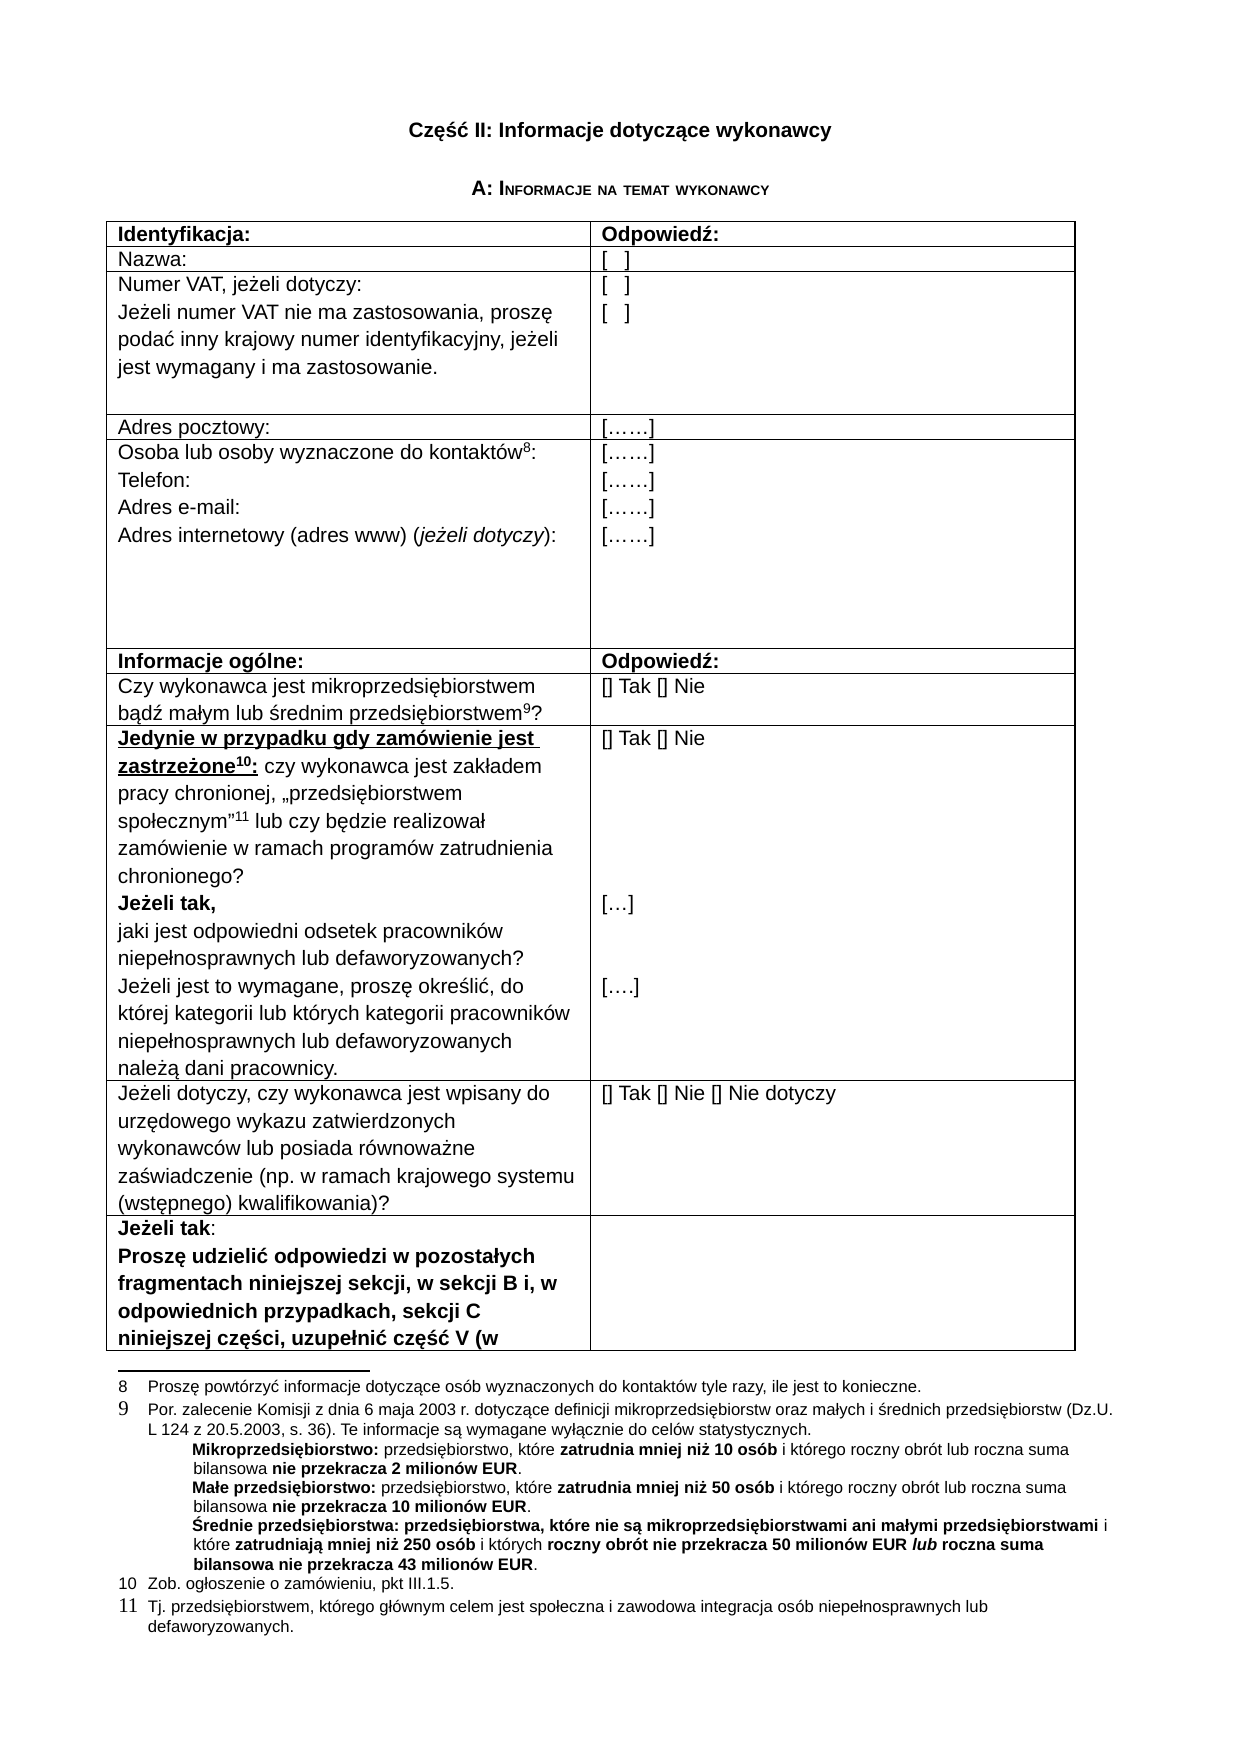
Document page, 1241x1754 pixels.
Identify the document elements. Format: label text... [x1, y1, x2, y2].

table_cell Jeżeli dotyczy, czy wykonawca jest wpisany do urzędowego wykazu zatwierdzonych wykonawców lub posiada równoważne zaświadczenie (np. w ramach krajowego systemu (wstępnego) kwalifikowania)? [107, 1081, 590, 1215]
table_header Odpowiedź: [591, 222, 1074, 246]
table_cell Informacje ogólne: [107, 649, 590, 672]
table_cell [591, 1216, 1074, 1350]
table_cell Jedynie w przypadku gdy zamówienie jest zastrzeżone: czy wykonawca jest zakładem pracy chronionej, „przedsiębiorstwem społecznym” lub czy będzie realizował zamówienie w ramach programów zatrudnienia chronionego? Jeżeli tak, jaki jest odpowiedni odsetek pracowników niepełnosprawnych lub defaworyzowanych? Jeżeli jest to wymagane, proszę określić, do której kategorii lub których kategorii pracowników niepełnosprawnych lub defaworyzowanych należą dani pracownicy. [107, 726, 590, 1080]
table_header Identyfikacja: [107, 222, 590, 246]
table_cell [] Tak [] Nie [591, 674, 1074, 725]
table_cell [ ] [ ] [591, 272, 1074, 414]
table_cell Nazwa: [107, 247, 590, 271]
table_cell [] Tak [] Nie […] [….] [591, 726, 1074, 1080]
table_cell Czy wykonawca jest mikroprzedsiębiorstwem bądź małym lub średnim przedsiębiorstwem? [107, 674, 590, 725]
table_cell Odpowiedź: [591, 649, 1074, 672]
table_cell Adres pocztowy: [107, 415, 590, 439]
table_cell Jeżeli tak: Proszę udzielić odpowiedzi w pozostałych fragmentach niniejszej sekcji, w sekcji B i, w odpowiednich przypadkach, sekcji C niniejszej części, uzupełnić część V (w [107, 1216, 590, 1350]
table_cell [……] [591, 415, 1074, 439]
table_cell [ ] [591, 247, 1074, 271]
title A: Informacje na temat wykonawcy [118, 176, 1122, 200]
title Część II: Informacje dotyczące wykonawcy [118, 118, 1122, 142]
table_cell Numer VAT, jeżeli dotyczy: Jeżeli numer VAT nie ma zastosowania, proszę podać inny krajowy numer identyfikacyjny, jeżeli jest wymagany i ma zastosowanie. [107, 272, 590, 414]
table_cell [……] [……] [……] [……] [591, 440, 1074, 647]
table_cell Osoba lub osoby wyznaczone do kontaktów: Telefon: Adres e-mail: Adres internetowy (adres www) (jeżeli dotyczy): [107, 440, 590, 647]
table_cell [] Tak [] Nie [] Nie dotyczy [591, 1081, 1074, 1215]
